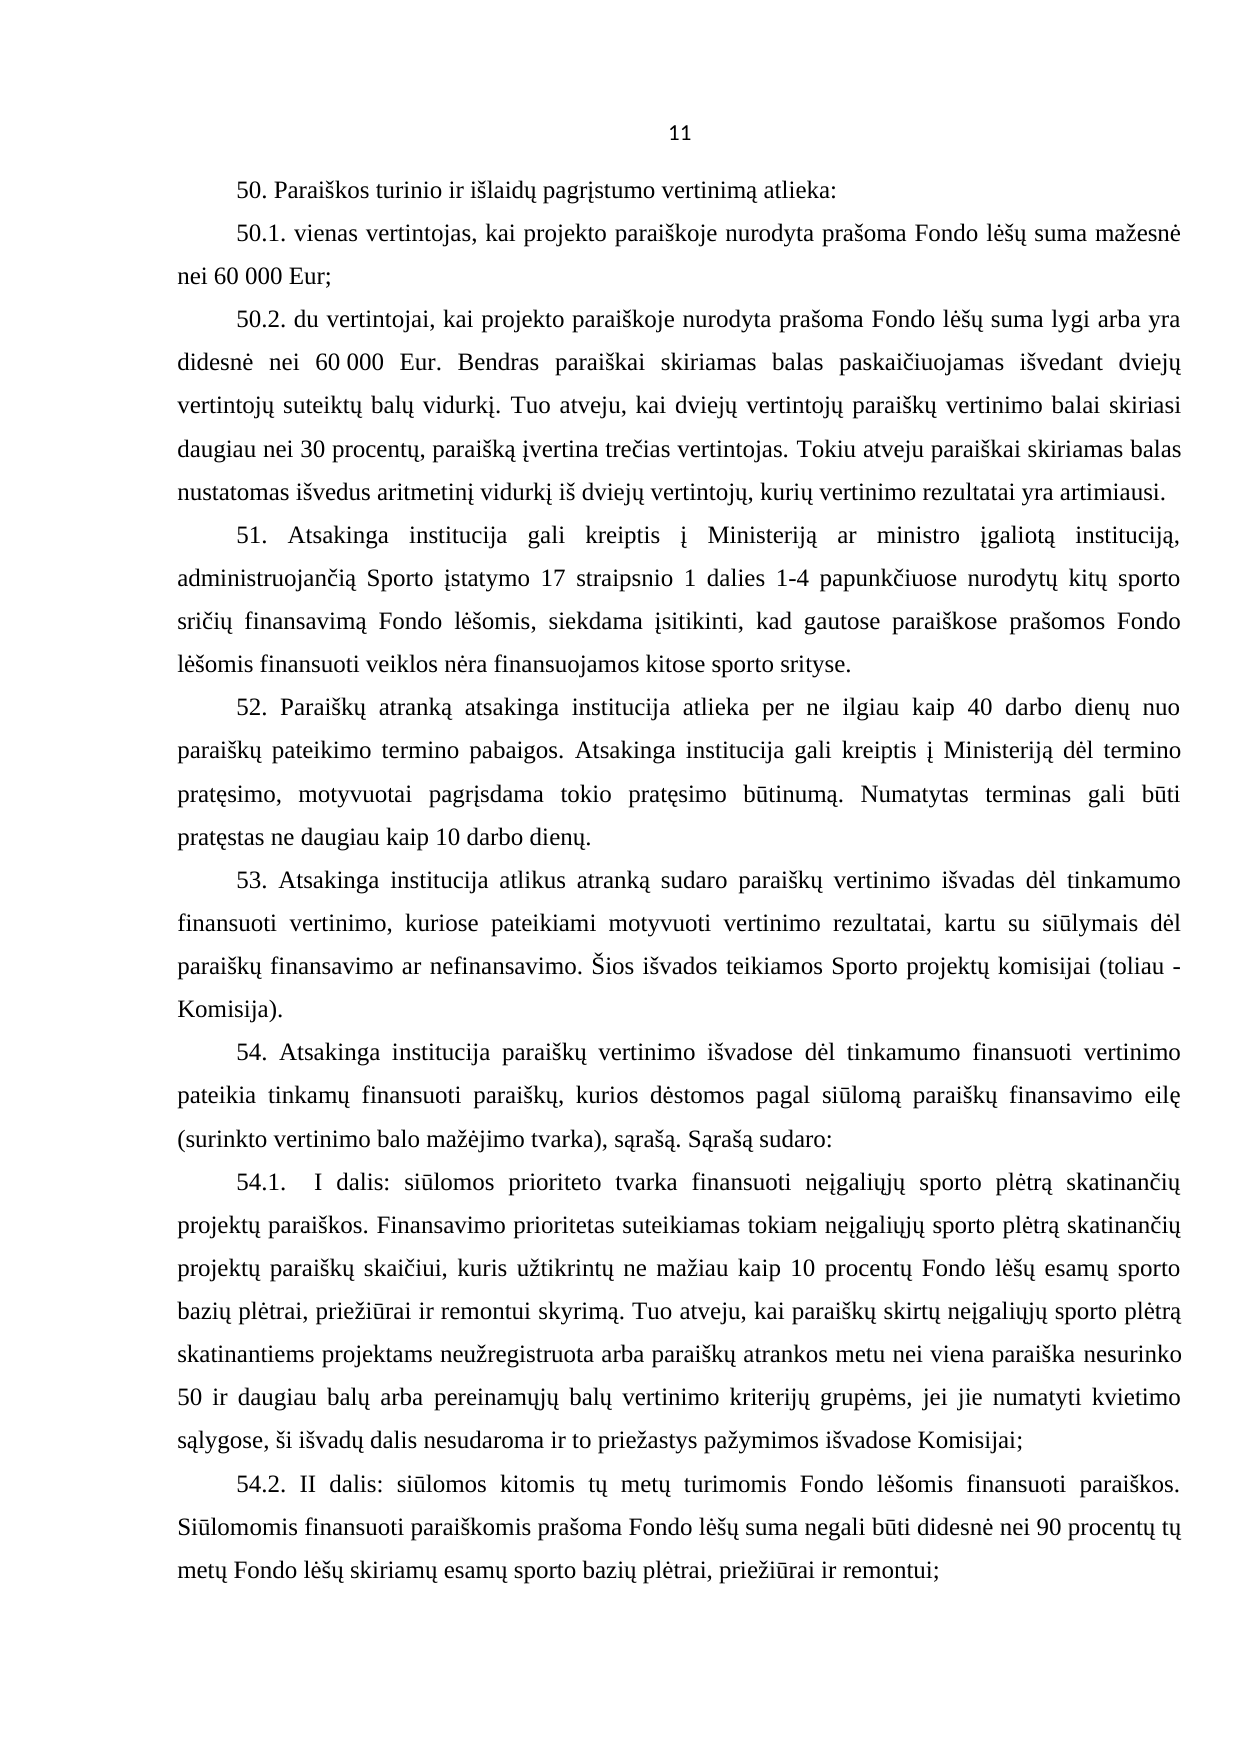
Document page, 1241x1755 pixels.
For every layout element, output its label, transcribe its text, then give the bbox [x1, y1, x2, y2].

text 50.1. vienas vertintojas, kai projekto paraiškoje nurodyta prašoma Fondo lėšų suma mažesnė nei 60 000 Eur; [177, 218, 1182, 290]
text 54.1. I dalis: siūlomos prioriteto tvarka finansuoti neįgaliųjų sporto plėtrą skatinančių projektų paraiškos. Finansavimo prioritetas suteikiamas tokiam neįgaliųjų sporto plėtrą skatinančių projektų paraiškų skaičiui, kuris užtikrintų ne mažiau kaip 10 procentų Fondo lėšų esamų sporto bazių plėtrai, priežiūrai ir remontui skyrimą. Tuo atveju, kai paraiškų skirtų neįgaliųjų sporto plėtrą skatinantiems projektams neužregistruota arba paraiškų atrankos metu nei viena paraiška nesurinko 50 ir daugiau balų arba pereinamųjų balų vertinimo kriterijų grupėms, jei jie numatyti kvietimo sąlygose, ši išvadų dalis nesudaroma ir to priežastys pažymimos išvadose Komisijai; [177, 1167, 1182, 1454]
text 51. Atsakinga institucija gali kreiptis į Ministeriją ar ministro įgaliotą instituciją, administruojančią Sporto įstatymo 17 straipsnio 1 dalies 1-4 papunkčiuose nurodytų kitų sporto sričių finansavimą Fondo lėšomis, siekdama įsitikinti, kad gautose paraiškose prašomos Fondo lėšomis finansuoti veiklos nėra finansuojamos kitose sporto srityse. [177, 520, 1182, 678]
text 50.2. du vertintojai, kai projekto paraiškoje nurodyta prašoma Fondo lėšų suma lygi arba yra didesnė nei 60 000 Eur. Bendras paraiškai skiriamas balas paskaičiuojamas išvedant dviejų vertintojų suteiktų balų vidurkį. Tuo atveju, kai dviejų vertintojų paraiškų vertinimo balai skiriasi daugiau nei 30 procentų, paraišką įvertina trečias vertintojas. Tokiu atveju paraiškai skiriamas balas nustatomas išvedus aritmetinį vidurkį iš dviejų vertintojų, kurių vertinimo rezultatai yra artimiausi. [177, 304, 1182, 506]
text 52. Paraiškų atranką atsakinga institucija atlieka per ne ilgiau kaip 40 darbo dienų nuo paraiškų pateikimo termino pabaigos. Atsakinga institucija gali kreiptis į Ministeriją dėl termino pratęsimo, motyvuotai pagrįsdama tokio pratęsimo būtinumą. Numatytas terminas gali būti pratęstas ne daugiau kaip 10 darbo dienų. [177, 692, 1182, 851]
text 50. Paraiškos turinio ir išlaidų pagrįstumo vertinimą atlieka: [177, 175, 1182, 204]
text 53. Atsakinga institucija atlikus atranką sudaro paraiškų vertinimo išvadas dėl tinkamumo finansuoti vertinimo, kuriose pateikiami motyvuoti vertinimo rezultatai, kartu su siūlymais dėl paraiškų finansavimo ar nefinansavimo. Šios išvados teikiamos Sporto projektų komisijai (toliau -Komisija). [177, 865, 1182, 1023]
text 54. Atsakinga institucija paraiškų vertinimo išvadose dėl tinkamumo finansuoti vertinimo pateikia tinkamų finansuoti paraiškų, kurios dėstomos pagal siūlomą paraiškų finansavimo eilę (surinkto vertinimo balo mažėjimo tvarka), sąrašą. Sąrašą sudaro: [177, 1037, 1182, 1152]
text 54.2. II dalis: siūlomos kitomis tų metų turimomis Fondo lėšomis finansuoti paraiškos. Siūlomomis finansuoti paraiškomis prašoma Fondo lėšų suma negali būti didesnė nei 90 procentų tų metų Fondo lėšų skiriamų esamų sporto bazių plėtrai, priežiūrai ir remontui; [177, 1469, 1182, 1584]
